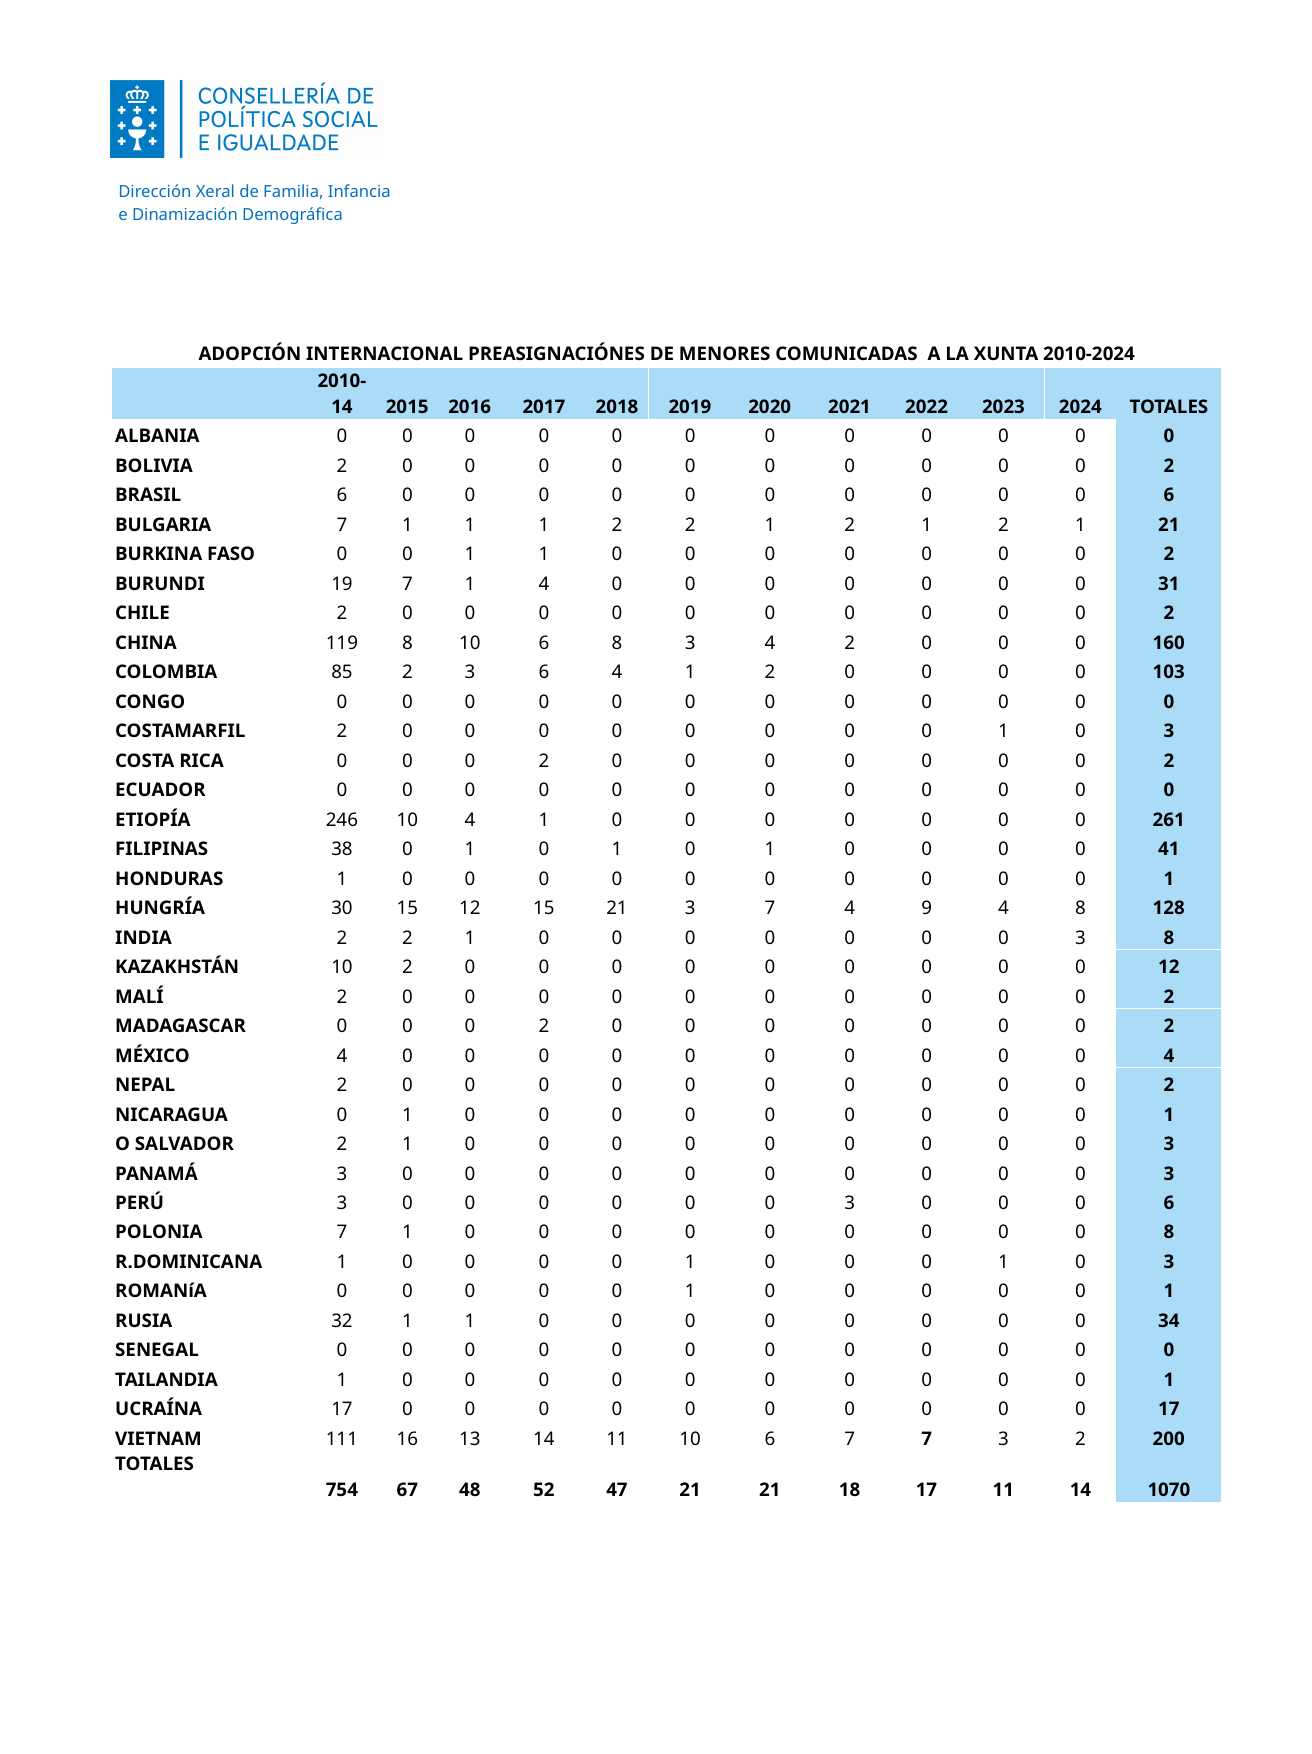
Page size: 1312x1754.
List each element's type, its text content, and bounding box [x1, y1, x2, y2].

table_cell 48 [437, 1451, 502, 1502]
table_cell 0 [962, 1156, 1044, 1185]
table_cell ECUADOR [112, 773, 306, 802]
table_cell 0 [891, 832, 962, 861]
text Dirección Xeral de Familia, Infancia e Dinamización Demográfica [118, 179, 1193, 225]
table_cell 7 [306, 1215, 377, 1244]
table_cell CHILE [112, 596, 306, 625]
table_cell 0 [437, 419, 502, 448]
table_cell 0 [502, 1038, 585, 1067]
table_cell 0 [962, 950, 1044, 979]
table_cell 0 [808, 684, 891, 714]
table_cell COLOMBIA [112, 655, 306, 684]
table_cell 2 [306, 979, 377, 1008]
table_cell 0 [649, 1215, 731, 1244]
table_cell 0 [585, 1303, 648, 1333]
table_cell 21 [585, 891, 648, 920]
table_cell 0 [377, 1156, 437, 1185]
table_cell 0 [649, 802, 731, 832]
table_cell 0 [377, 1274, 437, 1303]
table_cell 0 [891, 1333, 962, 1362]
table_cell 0 [502, 861, 585, 891]
table_cell 0 [649, 861, 731, 891]
table_cell 0 [962, 419, 1044, 448]
table_cell 0 [377, 1392, 437, 1421]
table_cell 3 [962, 1421, 1044, 1451]
table_cell 0 [891, 1303, 962, 1333]
table_cell 0 [649, 950, 731, 979]
table_cell RUSIA [112, 1303, 306, 1333]
table_cell 0 [502, 979, 585, 1008]
table_cell 0 [1045, 1126, 1116, 1156]
table_cell 0 [731, 1215, 808, 1244]
table_cell 1070 [1116, 1451, 1221, 1502]
table_cell 200 [1116, 1421, 1221, 1451]
table_cell 1 [962, 714, 1044, 743]
table_cell 10 [437, 625, 502, 655]
table_cell 0 [808, 1215, 891, 1244]
table_cell 0 [437, 448, 502, 478]
table_cell POLONIA [112, 1215, 306, 1244]
table_cell 2 [1116, 448, 1221, 478]
table_cell 15 [502, 891, 585, 920]
table_cell FILIPINAS [112, 832, 306, 861]
table_cell 246 [306, 802, 377, 832]
table_cell 3 [306, 1156, 377, 1185]
table_cell 0 [731, 714, 808, 743]
table_cell 0 [502, 832, 585, 861]
table_cell 0 [808, 419, 891, 448]
table_cell 1 [377, 1097, 437, 1126]
table_cell 7 [808, 1421, 891, 1451]
table_cell 0 [437, 1156, 502, 1185]
table_cell 3 [649, 625, 731, 655]
table_cell 0 [731, 950, 808, 979]
table_cell 0 [891, 1392, 962, 1421]
table_cell 0 [502, 419, 585, 448]
table_cell 2 [502, 1009, 585, 1038]
table_cell COSTAMARFIL [112, 714, 306, 743]
table_cell 0 [808, 566, 891, 596]
table_cell 2017 [502, 368, 585, 419]
table_cell 0 [891, 950, 962, 979]
table_cell 0 [962, 684, 1044, 714]
table_cell 21 [731, 1451, 808, 1502]
table_cell 0 [808, 950, 891, 979]
table_cell 0 [962, 1392, 1044, 1421]
table_cell 2022 [891, 368, 962, 419]
table_cell 1 [437, 920, 502, 949]
table_cell 15 [377, 891, 437, 920]
table_cell 2021 [808, 368, 891, 419]
table_cell 1 [437, 537, 502, 566]
table_cell 0 [1045, 655, 1116, 684]
table_cell 0 [649, 1009, 731, 1038]
table_cell 3 [1116, 1126, 1221, 1156]
table_cell 0 [962, 1126, 1044, 1156]
table_cell 0 [731, 537, 808, 566]
table_cell 0 [585, 684, 648, 714]
table_cell 14 [1045, 1451, 1116, 1502]
table_cell 0 [585, 566, 648, 596]
table_cell 0 [502, 920, 585, 949]
table_cell 21 [649, 1451, 731, 1502]
table_cell 7 [306, 507, 377, 537]
table_cell 0 [437, 1009, 502, 1038]
table_cell 41 [1116, 832, 1221, 861]
table_cell 0 [585, 1068, 648, 1097]
table_cell 0 [377, 1068, 437, 1097]
table_cell 0 [502, 596, 585, 625]
table_cell 0 [1045, 743, 1116, 773]
table_cell O SALVADOR [112, 1126, 306, 1156]
table_cell 0 [306, 743, 377, 773]
table_cell 0 [377, 743, 437, 773]
table_cell 0 [585, 596, 648, 625]
table_cell 0 [502, 448, 585, 478]
table_cell 0 [1045, 1274, 1116, 1303]
table_cell 1 [437, 832, 502, 861]
table_cell 0 [891, 537, 962, 566]
table_cell 0 [962, 1274, 1044, 1303]
table_cell 12 [437, 891, 502, 920]
table_cell 0 [437, 684, 502, 714]
table_cell 0 [808, 1009, 891, 1038]
table_cell 0 [731, 1038, 808, 1067]
table_cell 2 [1116, 979, 1221, 1008]
table_cell 1 [437, 566, 502, 596]
table_cell 0 [808, 1274, 891, 1303]
table_cell 0 [502, 1362, 585, 1392]
table_cell 7 [377, 566, 437, 596]
table_cell 0 [1045, 596, 1116, 625]
table_cell 0 [731, 1244, 808, 1274]
table_cell 0 [437, 1333, 502, 1362]
table_cell 6 [306, 478, 377, 507]
table_cell 1 [585, 832, 648, 861]
table_cell 0 [731, 1392, 808, 1421]
table_cell 0 [502, 1068, 585, 1097]
table_cell 0 [377, 537, 437, 566]
table_cell CHINA [112, 625, 306, 655]
table_cell HONDURAS [112, 861, 306, 891]
table_cell 0 [649, 773, 731, 802]
table_cell 10 [306, 950, 377, 979]
table_cell 0 [731, 920, 808, 949]
table_cell 0 [731, 1009, 808, 1038]
table_cell 0 [808, 773, 891, 802]
table_cell 0 [808, 1097, 891, 1126]
table_cell 0 [891, 566, 962, 596]
table_cell BRASIL [112, 478, 306, 507]
table_cell MADAGASCAR [112, 1009, 306, 1038]
table_cell 0 [1045, 1156, 1116, 1185]
table_cell 0 [649, 1156, 731, 1185]
table_cell 0 [891, 714, 962, 743]
table_cell 0 [731, 1156, 808, 1185]
table_cell 0 [808, 714, 891, 743]
table_cell 0 [891, 1156, 962, 1185]
table_cell 754 [306, 1451, 377, 1502]
table_cell 0 [1045, 861, 1116, 891]
table_cell NEPAL [112, 1068, 306, 1097]
table_cell 1 [731, 507, 808, 537]
table_cell 0 [502, 478, 585, 507]
table_cell 2016 [437, 368, 502, 419]
table_cell 0 [1045, 979, 1116, 1008]
table_cell 0 [1045, 684, 1116, 714]
table_cell 0 [306, 773, 377, 802]
table_cell 0 [891, 684, 962, 714]
table_cell BURKINA FASO [112, 537, 306, 566]
table_cell KAZAKHSTÁN [112, 950, 306, 979]
table_cell 1 [306, 861, 377, 891]
table_cell 14 [502, 1421, 585, 1451]
table_cell 0 [502, 1303, 585, 1333]
table_cell MÉXICO [112, 1038, 306, 1067]
table_cell 1 [891, 507, 962, 537]
table_cell 0 [437, 773, 502, 802]
table_cell 16 [377, 1421, 437, 1451]
table_cell 111 [306, 1421, 377, 1451]
table_cell 7 [891, 1421, 962, 1451]
table_cell 8 [585, 625, 648, 655]
table_cell 0 [585, 1185, 648, 1215]
table_cell 0 [808, 478, 891, 507]
table_cell 38 [306, 832, 377, 861]
table_cell 2 [1116, 537, 1221, 566]
table_cell 0 [891, 979, 962, 1008]
table_cell 2 [377, 920, 437, 949]
table_cell 0 [502, 950, 585, 979]
table_cell BULGARIA [112, 507, 306, 537]
table_cell 2 [649, 507, 731, 537]
table_cell 0 [891, 1009, 962, 1038]
table_cell 0 [649, 1097, 731, 1126]
table_cell 0 [585, 1215, 648, 1244]
table_cell 85 [306, 655, 377, 684]
table_cell 0 [891, 1362, 962, 1392]
table_cell 0 [437, 743, 502, 773]
table_cell ROMANíA [112, 1274, 306, 1303]
table_cell 31 [1116, 566, 1221, 596]
table_cell INDIA [112, 920, 306, 949]
table_cell 0 [808, 537, 891, 566]
table_cell 2015 [377, 368, 437, 419]
table_cell 17 [1116, 1392, 1221, 1421]
table_cell CONGO [112, 684, 306, 714]
table_cell 0 [377, 773, 437, 802]
table_cell 0 [437, 1126, 502, 1156]
table_cell 0 [891, 1126, 962, 1156]
table_cell 2 [1116, 1009, 1221, 1038]
table_cell 0 [1045, 478, 1116, 507]
table_cell 119 [306, 625, 377, 655]
table_cell 0 [808, 979, 891, 1008]
table_cell 0 [962, 1215, 1044, 1244]
table_cell 0 [377, 448, 437, 478]
table_cell 0 [437, 714, 502, 743]
table_cell 0 [808, 1362, 891, 1392]
table_cell 10 [649, 1421, 731, 1451]
table_cell 2 [306, 714, 377, 743]
table_cell 0 [808, 1303, 891, 1333]
table_cell 0 [437, 1392, 502, 1421]
table_cell 12 [1116, 950, 1221, 979]
table_cell 0 [808, 1392, 891, 1421]
table_cell 1 [1116, 1274, 1221, 1303]
table_cell 2 [585, 507, 648, 537]
table_cell 0 [306, 1274, 377, 1303]
table_cell 0 [1045, 802, 1116, 832]
table_cell MALÍ [112, 979, 306, 1008]
table_cell 0 [808, 920, 891, 949]
table_cell 2 [306, 596, 377, 625]
table_cell 1 [649, 1244, 731, 1274]
table_cell 1 [1116, 1097, 1221, 1126]
table_cell 2024 [1045, 368, 1116, 419]
table_cell 0 [1116, 684, 1221, 714]
table_cell 32 [306, 1303, 377, 1333]
table_cell 1 [437, 1303, 502, 1333]
table_cell SENEGAL [112, 1333, 306, 1362]
table_cell 0 [649, 832, 731, 861]
table_cell 0 [585, 773, 648, 802]
table_cell 0 [1045, 1185, 1116, 1215]
table_cell 0 [962, 1097, 1044, 1126]
table_cell 0 [1045, 950, 1116, 979]
table_cell 0 [962, 1333, 1044, 1362]
table_cell 0 [808, 1156, 891, 1185]
table_cell 2020 [731, 368, 808, 419]
table_cell 0 [649, 1068, 731, 1097]
table_cell 4 [962, 891, 1044, 920]
table_cell 11 [962, 1451, 1044, 1502]
table_cell 2 [377, 950, 437, 979]
table_cell 0 [962, 861, 1044, 891]
table_cell 1 [306, 1362, 377, 1392]
table_cell 0 [1045, 1303, 1116, 1333]
table_cell 1 [377, 507, 437, 537]
table_cell 0 [1045, 1244, 1116, 1274]
table_cell 3 [306, 1185, 377, 1215]
table_cell 0 [437, 478, 502, 507]
table_cell 0 [649, 714, 731, 743]
table_cell 0 [585, 979, 648, 1008]
table_cell 34 [1116, 1303, 1221, 1333]
table_cell 1 [1116, 861, 1221, 891]
table_cell 2 [1045, 1421, 1116, 1451]
table_cell TOTALES [112, 1451, 306, 1502]
table_cell 0 [585, 1392, 648, 1421]
table_cell 8 [1116, 920, 1221, 949]
table_cell 0 [808, 1068, 891, 1097]
table_cell 0 [377, 979, 437, 1008]
table_cell 2 [1116, 596, 1221, 625]
table_cell 4 [585, 655, 648, 684]
table_cell 0 [891, 802, 962, 832]
table_cell 0 [437, 1185, 502, 1215]
table_cell 6 [502, 625, 585, 655]
picture [110, 80, 384, 158]
table_cell 11 [585, 1421, 648, 1451]
table_cell 103 [1116, 655, 1221, 684]
table_cell 0 [502, 1097, 585, 1126]
table_cell 0 [585, 950, 648, 979]
table_cell 0 [585, 1126, 648, 1156]
table_cell 0 [1045, 537, 1116, 566]
table_cell 6 [502, 655, 585, 684]
table_cell 4 [437, 802, 502, 832]
table_cell 17 [891, 1451, 962, 1502]
table_cell 0 [891, 1215, 962, 1244]
table_cell 0 [306, 419, 377, 448]
table_cell 0 [891, 596, 962, 625]
table_cell 0 [731, 566, 808, 596]
table_cell 0 [306, 1097, 377, 1126]
table_cell 0 [962, 596, 1044, 625]
table_cell 2 [306, 920, 377, 949]
table_cell 0 [649, 448, 731, 478]
table_cell 0 [377, 714, 437, 743]
table_cell 0 [731, 1274, 808, 1303]
table_cell 0 [1045, 419, 1116, 448]
table_cell 4 [1116, 1038, 1221, 1067]
table_cell 0 [585, 448, 648, 478]
table_cell 0 [437, 1362, 502, 1392]
table_cell 0 [808, 1244, 891, 1274]
table_cell 0 [649, 566, 731, 596]
table_cell 0 [502, 1274, 585, 1303]
table_cell 0 [649, 1303, 731, 1333]
table_cell 0 [502, 1244, 585, 1274]
table_cell R.DOMINICANA [112, 1244, 306, 1274]
table_cell 2 [306, 448, 377, 478]
table_cell 6 [731, 1421, 808, 1451]
table_cell VIETNAM [112, 1421, 306, 1451]
table_cell 2023 [962, 368, 1044, 419]
table_cell 0 [377, 419, 437, 448]
table_cell 0 [502, 1392, 585, 1421]
table_cell 0 [962, 655, 1044, 684]
table_cell 0 [731, 979, 808, 1008]
table_cell 21 [1116, 507, 1221, 537]
table_cell 1 [649, 1274, 731, 1303]
table_cell 0 [962, 625, 1044, 655]
table_cell 0 [731, 773, 808, 802]
table_cell 0 [306, 537, 377, 566]
table_cell 0 [377, 1038, 437, 1067]
table_cell 0 [891, 448, 962, 478]
table_cell 0 [649, 1185, 731, 1215]
table_cell 0 [306, 1333, 377, 1362]
table_cell 18 [808, 1451, 891, 1502]
table_cell 0 [585, 478, 648, 507]
table_cell 3 [1116, 1156, 1221, 1185]
table_cell 0 [377, 1362, 437, 1392]
table_cell 0 [1116, 1333, 1221, 1362]
table_cell 0 [731, 1126, 808, 1156]
table_cell 0 [377, 596, 437, 625]
table_cell 0 [377, 1009, 437, 1038]
table_cell 47 [585, 1451, 648, 1502]
table_cell 10 [377, 802, 437, 832]
table_cell 0 [437, 1038, 502, 1067]
table_cell 1 [437, 507, 502, 537]
table_cell 3 [437, 655, 502, 684]
table_cell 0 [731, 1185, 808, 1215]
table_cell 0 [731, 1362, 808, 1392]
table_cell 0 [1045, 625, 1116, 655]
table_cell 1 [502, 507, 585, 537]
table_cell 0 [962, 1038, 1044, 1067]
table_cell 0 [437, 950, 502, 979]
table_cell 0 [808, 448, 891, 478]
table_cell 0 [502, 684, 585, 714]
table_cell 0 [962, 979, 1044, 1008]
table_cell 0 [808, 861, 891, 891]
table_cell 0 [502, 1215, 585, 1244]
table_cell 0 [1045, 832, 1116, 861]
table_cell UCRAÍNA [112, 1392, 306, 1421]
table_cell 0 [649, 419, 731, 448]
table_cell 0 [502, 1185, 585, 1215]
table_cell 0 [585, 1009, 648, 1038]
table_cell 0 [585, 743, 648, 773]
table_cell 0 [962, 920, 1044, 949]
table_cell 0 [649, 1362, 731, 1392]
table_cell 6 [1116, 478, 1221, 507]
table_cell 0 [1045, 773, 1116, 802]
table_cell 0 [731, 861, 808, 891]
table_cell 2 [306, 1126, 377, 1156]
table_cell 0 [437, 861, 502, 891]
table_cell 3 [808, 1185, 891, 1215]
table_cell 0 [808, 655, 891, 684]
table_cell 0 [1116, 419, 1221, 448]
table_cell 0 [1045, 1392, 1116, 1421]
table_cell 0 [1045, 1097, 1116, 1126]
table_cell 67 [377, 1451, 437, 1502]
table_cell 0 [808, 1333, 891, 1362]
table_cell 1 [649, 655, 731, 684]
table_cell 0 [502, 714, 585, 743]
table_cell 0 [585, 1333, 648, 1362]
table_cell 0 [585, 861, 648, 891]
table_cell 0 [891, 1068, 962, 1097]
table_cell PANAMÁ [112, 1156, 306, 1185]
table_cell 0 [649, 1038, 731, 1067]
table_cell 2 [1116, 743, 1221, 773]
table_cell 0 [808, 832, 891, 861]
table_cell 13 [437, 1421, 502, 1451]
table_cell ALBANIA [112, 419, 306, 448]
table_cell 3 [1116, 714, 1221, 743]
table_cell 0 [962, 1009, 1044, 1038]
table_cell 30 [306, 891, 377, 920]
table_cell 0 [962, 1185, 1044, 1215]
table_cell 0 [649, 684, 731, 714]
table_cell 0 [891, 1244, 962, 1274]
table_cell 0 [891, 773, 962, 802]
table_cell 2010-14 [306, 368, 377, 419]
table_cell 0 [585, 1274, 648, 1303]
table_cell 0 [437, 596, 502, 625]
table_cell 1 [377, 1303, 437, 1333]
table_cell 0 [962, 537, 1044, 566]
table_cell 0 [585, 1038, 648, 1067]
table_cell [112, 368, 306, 419]
table_cell 0 [1045, 1362, 1116, 1392]
table_cell 0 [437, 1097, 502, 1126]
table_cell 0 [585, 1362, 648, 1392]
table_cell 0 [731, 596, 808, 625]
table_cell 2018 [585, 368, 648, 419]
table_cell 6 [1116, 1185, 1221, 1215]
table_cell 2 [731, 655, 808, 684]
table_cell 1 [377, 1126, 437, 1156]
table_cell 3 [649, 891, 731, 920]
table_cell 0 [891, 1038, 962, 1067]
table_cell HUNGRÍA [112, 891, 306, 920]
table_cell 4 [731, 625, 808, 655]
table_cell 0 [891, 625, 962, 655]
table_cell 0 [731, 1068, 808, 1097]
table_cell 0 [1045, 1009, 1116, 1038]
table_cell 3 [1045, 920, 1116, 949]
table_cell 0 [1045, 1215, 1116, 1244]
table_cell 2 [306, 1068, 377, 1097]
table_cell BURUNDI [112, 566, 306, 596]
table_cell 0 [962, 743, 1044, 773]
table_cell 0 [649, 979, 731, 1008]
table_cell 0 [1045, 566, 1116, 596]
table_cell 0 [585, 419, 648, 448]
table_cell 0 [731, 1303, 808, 1333]
table_cell 0 [891, 478, 962, 507]
table_cell 0 [377, 1333, 437, 1362]
table_cell 0 [649, 537, 731, 566]
table_cell 0 [891, 920, 962, 949]
table_cell 0 [808, 1038, 891, 1067]
table_cell 0 [731, 478, 808, 507]
table_cell 160 [1116, 625, 1221, 655]
table_cell 3 [1116, 1244, 1221, 1274]
table_cell 0 [437, 1068, 502, 1097]
table_cell 1 [1116, 1362, 1221, 1392]
table_cell 1 [731, 832, 808, 861]
table_cell 0 [891, 1274, 962, 1303]
table_cell 8 [1045, 891, 1116, 920]
table_cell 1 [377, 1215, 437, 1244]
table_cell 4 [808, 891, 891, 920]
table_cell 0 [649, 596, 731, 625]
table_cell 0 [306, 1009, 377, 1038]
table_cell 0 [962, 1303, 1044, 1333]
table_cell 2 [808, 625, 891, 655]
table_cell 4 [306, 1038, 377, 1067]
table_cell 0 [502, 1126, 585, 1156]
table_cell 0 [808, 802, 891, 832]
table_cell TAILANDIA [112, 1362, 306, 1392]
table_cell 2 [808, 507, 891, 537]
table_cell 0 [962, 773, 1044, 802]
table_cell PERÚ [112, 1185, 306, 1215]
table_cell 0 [502, 773, 585, 802]
table_cell 0 [649, 1126, 731, 1156]
table_cell 0 [649, 743, 731, 773]
table_cell 0 [962, 448, 1044, 478]
table_cell 0 [1045, 714, 1116, 743]
table_cell 0 [962, 802, 1044, 832]
table_cell 0 [731, 448, 808, 478]
table_cell 0 [377, 861, 437, 891]
table_cell 0 [808, 596, 891, 625]
table_cell 0 [437, 1274, 502, 1303]
table_cell 1 [502, 802, 585, 832]
table_cell 9 [891, 891, 962, 920]
table_cell 0 [377, 478, 437, 507]
table_cell 0 [808, 743, 891, 773]
table_cell 0 [437, 1244, 502, 1274]
table_cell 0 [1045, 1068, 1116, 1097]
table_cell 0 [808, 1126, 891, 1156]
table_cell 0 [585, 714, 648, 743]
table_cell 52 [502, 1451, 585, 1502]
table_cell 1 [502, 537, 585, 566]
table_cell 0 [649, 1333, 731, 1362]
table_cell 2 [962, 507, 1044, 537]
table_cell 0 [891, 655, 962, 684]
table_cell 8 [377, 625, 437, 655]
table_cell 0 [377, 832, 437, 861]
table_cell 0 [585, 1244, 648, 1274]
table_cell TOTALES [1116, 368, 1221, 419]
table_cell 0 [649, 1392, 731, 1421]
table_cell 0 [891, 743, 962, 773]
table_cell 128 [1116, 891, 1221, 920]
table_cell 0 [377, 684, 437, 714]
table_cell 2 [1116, 1068, 1221, 1097]
table_cell 0 [891, 861, 962, 891]
table_cell 0 [1045, 1333, 1116, 1362]
table_cell NICARAGUA [112, 1097, 306, 1126]
table_cell 0 [306, 684, 377, 714]
table_cell 7 [731, 891, 808, 920]
table_cell 0 [649, 920, 731, 949]
table_cell 0 [585, 1156, 648, 1185]
table_cell 19 [306, 566, 377, 596]
table_cell 1 [962, 1244, 1044, 1274]
table_cell ETIOPÍA [112, 802, 306, 832]
table_cell 0 [731, 743, 808, 773]
table_cell 0 [377, 1244, 437, 1274]
table_cell 0 [585, 1097, 648, 1126]
table_cell 2 [377, 655, 437, 684]
table_cell 0 [891, 419, 962, 448]
table_cell COSTA RICA [112, 743, 306, 773]
table_cell 0 [731, 1333, 808, 1362]
table_cell 0 [1045, 448, 1116, 478]
table_cell 0 [585, 537, 648, 566]
table_cell 0 [437, 1215, 502, 1244]
table_cell 0 [502, 1333, 585, 1362]
table_cell 0 [1045, 1038, 1116, 1067]
table_cell 2 [502, 743, 585, 773]
table_cell 0 [731, 1097, 808, 1126]
table_cell 0 [585, 920, 648, 949]
table_cell 0 [731, 684, 808, 714]
table_cell BOLIVIA [112, 448, 306, 478]
table_cell 0 [585, 802, 648, 832]
table_cell 0 [649, 478, 731, 507]
table_cell 0 [731, 419, 808, 448]
table_cell 0 [962, 832, 1044, 861]
table_cell 0 [962, 1068, 1044, 1097]
table_cell 0 [731, 802, 808, 832]
table_cell 0 [1116, 773, 1221, 802]
table_cell 1 [1045, 507, 1116, 537]
table_cell 0 [377, 1185, 437, 1215]
table_cell 0 [502, 1156, 585, 1185]
table_cell 0 [962, 566, 1044, 596]
table_cell 1 [306, 1244, 377, 1274]
table_cell 2019 [649, 368, 731, 419]
table_cell 0 [962, 1362, 1044, 1392]
table_header ADOPCIÓN INTERNACIONAL PREASIGNACIÓNES DE MENORES COMUNICADAS A LA XUNTA 2010-2024 [112, 338, 1221, 368]
table_cell 17 [306, 1392, 377, 1421]
table_cell 0 [962, 478, 1044, 507]
table_cell 8 [1116, 1215, 1221, 1244]
table_cell 0 [891, 1185, 962, 1215]
table_cell 0 [437, 979, 502, 1008]
table_cell 261 [1116, 802, 1221, 832]
table_cell 0 [891, 1097, 962, 1126]
table_cell 4 [502, 566, 585, 596]
